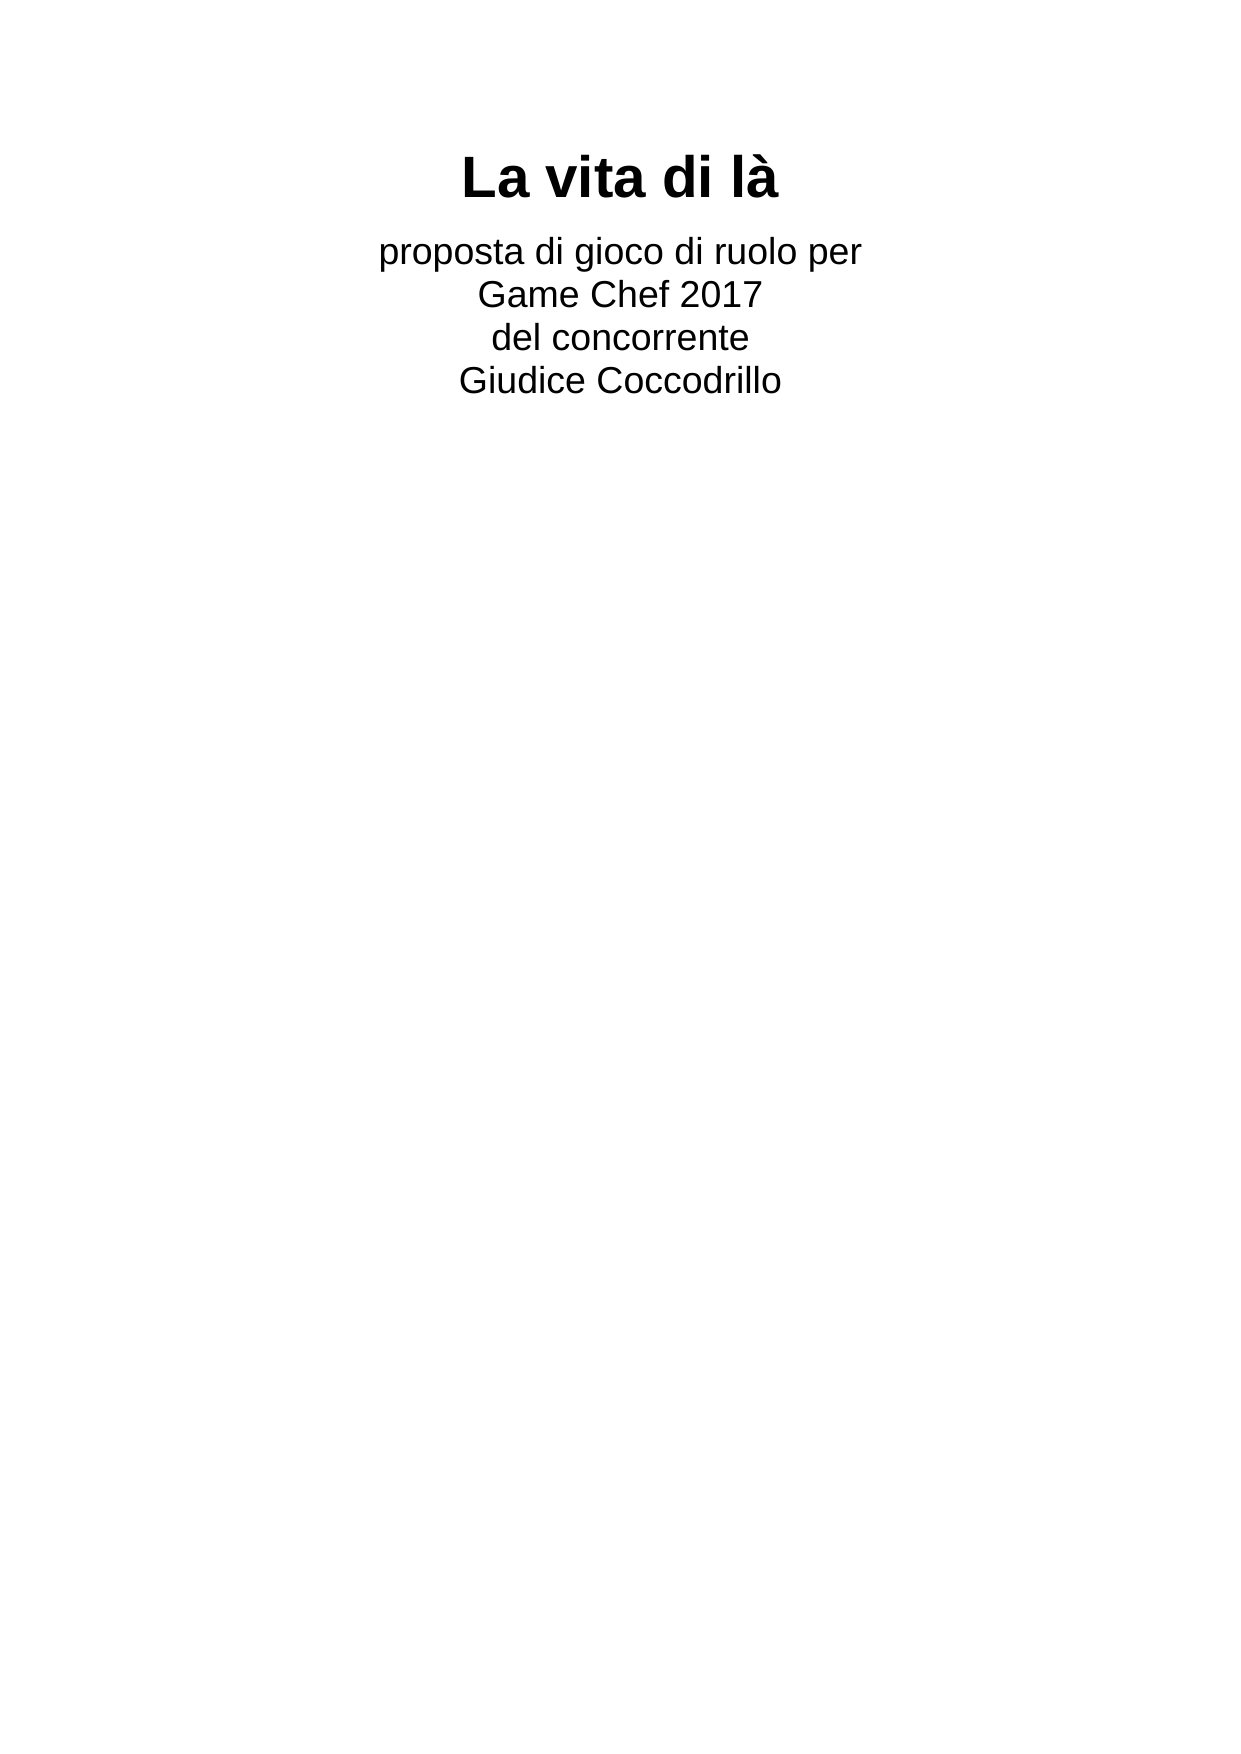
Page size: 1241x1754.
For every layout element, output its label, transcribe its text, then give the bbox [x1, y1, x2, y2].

title La vita di là [118, 143, 1122, 210]
subtitle proposta di gioco di ruolo per Game Chef 2017 del concorrente Giudice Coccodrillo [118, 229, 1122, 401]
